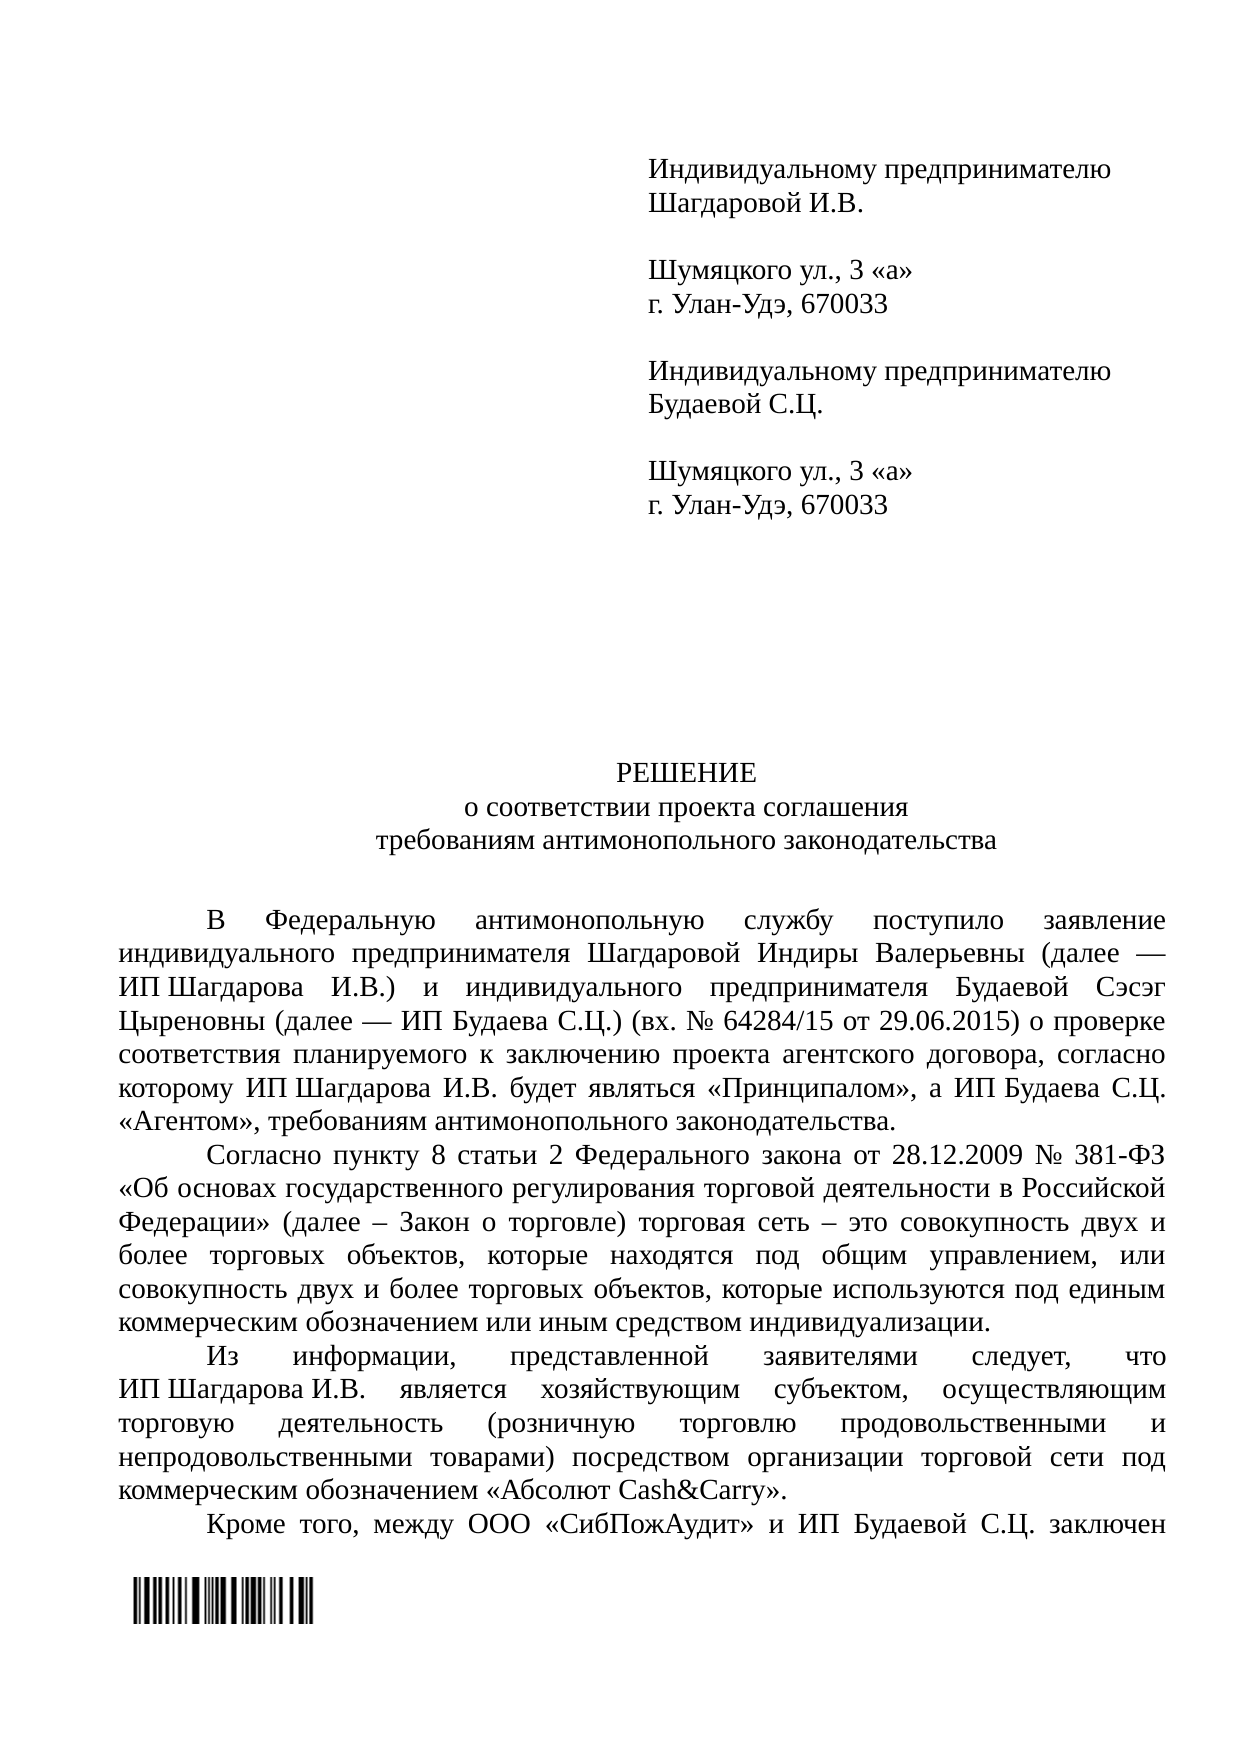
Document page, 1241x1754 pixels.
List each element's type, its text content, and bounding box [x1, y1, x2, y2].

text требованиям антимонопольного законодательства [118, 822, 1167, 856]
text Шагдаровой И.В. [648, 185, 1162, 219]
text Шумяцкого ул., 3 «а» [648, 453, 1162, 487]
text г. Улан-Удэ, 670033 [648, 286, 1162, 319]
text Индивидуальному предпринимателю [648, 152, 1162, 185]
text Будаевой С.Ц. [648, 386, 1162, 420]
text о соответствии проекта соглашения [118, 789, 1167, 822]
text Из информации, представленной заявителями следует, что ИП Шагдарова И.В. является хозяйствующим субъектом, осуществляющим торговую деятельность (розничную торговлю продовольственными и непродовольственными товарами) посредством организации торговой сети под коммерческим обозначением «Абсолют Cash&Carry». [118, 1338, 1167, 1506]
text Согласно пункту 8 статьи 2 Федерального закона от 28.12.2009 № 381-ФЗ «Об основах государственного регулирования торговой деятельности в Российской Федерации» (далее – Закон о торговле) торговая сеть – это совокупность двух и более торговых объектов, которые находятся под общим управлением, или совокупность двух и более торговых объектов, которые используются под единым коммерческим обозначением или иным средством индивидуализации. [118, 1137, 1167, 1338]
text РЕШЕНИЕ [118, 755, 1167, 789]
text г. Улан-Удэ, 670033 [648, 487, 1162, 521]
text В Федеральную антимонопольную службу поступило заявление индивидуального предпринимателя Шагдаровой Индиры Валерьевны (далее — ИП Шагдарова И.В.) и индивидуального предпринимателя Будаевой Сэсэг Цыреновны (далее — ИП Будаева С.Ц.) (вх. № 64284/15 от 29.06.2015) о проверке соответствия планируемого к заключению проекта агентского договора, согласно которому ИП Шагдарова И.В. будет являться «Принципалом», а ИП Будаева С.Ц. «Агентом», требованиям антимонопольного законодательства. [118, 902, 1167, 1137]
text Индивидуальному предпринимателю [648, 353, 1162, 386]
text Шумяцкого ул., 3 «а» [648, 252, 1162, 286]
text Кроме того, между ООО «СибПожАудит» и ИП Будаевой С.Ц. заключен [118, 1506, 1167, 1539]
picture [118, 1577, 331, 1624]
